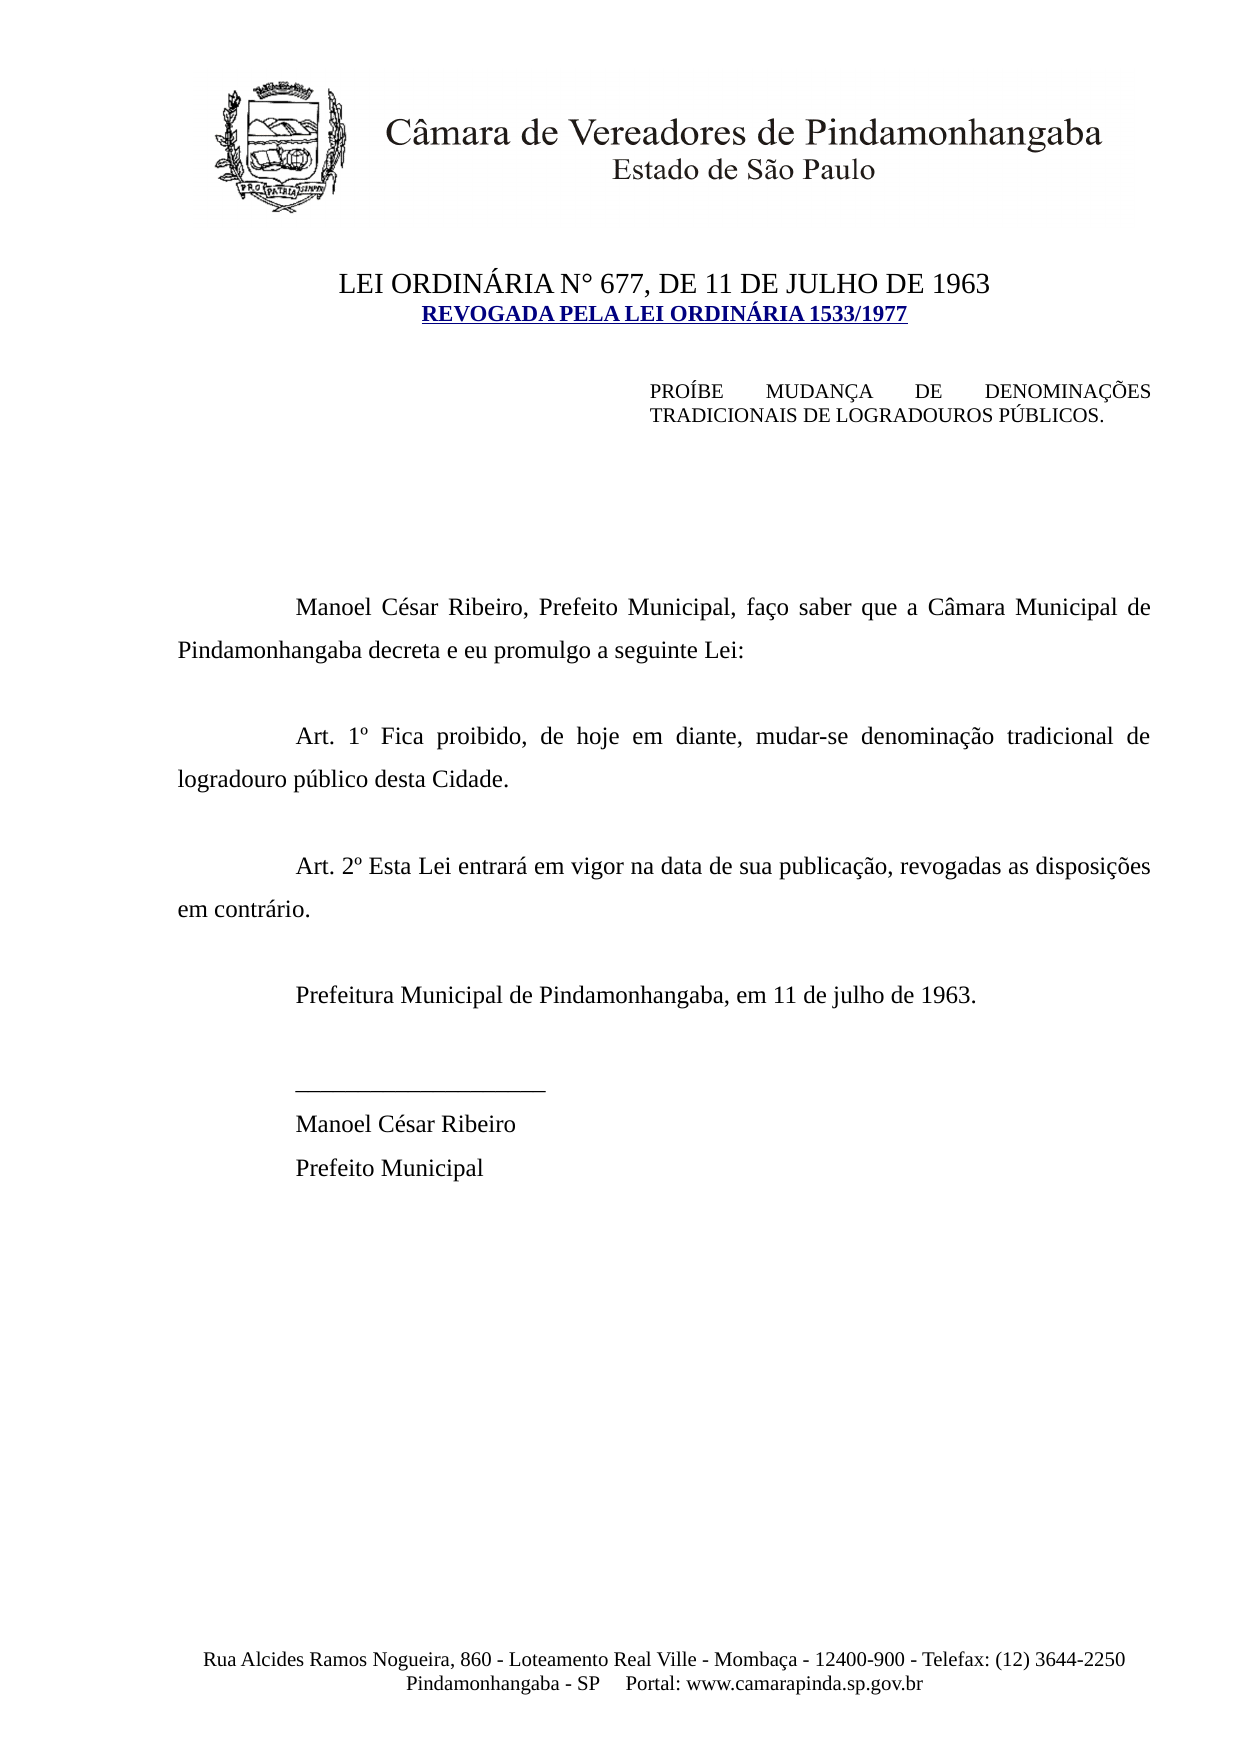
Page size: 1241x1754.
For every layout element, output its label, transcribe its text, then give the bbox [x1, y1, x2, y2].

text Prefeito Municipal [177, 1153, 1152, 1181]
text PROÍBE MUDANÇA DE DENOMINAÇÕES TRADICIONAIS DE LOGRADOUROS PÚBLICOS. [649, 379, 1152, 427]
picture [193, 68, 1135, 228]
text Manoel César Ribeiro [177, 1109, 1152, 1138]
text Art. 1º Fica proibido, de hoje em diante, mudar-se denominação tradicional de logradouro público desta Cidade. [177, 721, 1152, 793]
text LEI ORDINÁRIA N° 677, de 11 de julho de 1963 [177, 266, 1152, 299]
text Prefeitura Municipal de Pindamonhangaba, em 11 de julho de 1963. [177, 980, 1152, 1009]
text Manoel César Ribeiro, Prefeito Municipal, faço saber que a Câmara Municipal de Pindamonhangaba decreta e eu promulgo a seguinte Lei: [177, 592, 1152, 664]
text Art. 2º Esta Lei entrará em vigor na data de sua publicação, revogadas as disposições em contrário. [177, 851, 1152, 923]
text Revogada pela Lei Ordinária 1533/1977 [177, 299, 1152, 326]
text ____________________ [177, 1066, 1152, 1095]
